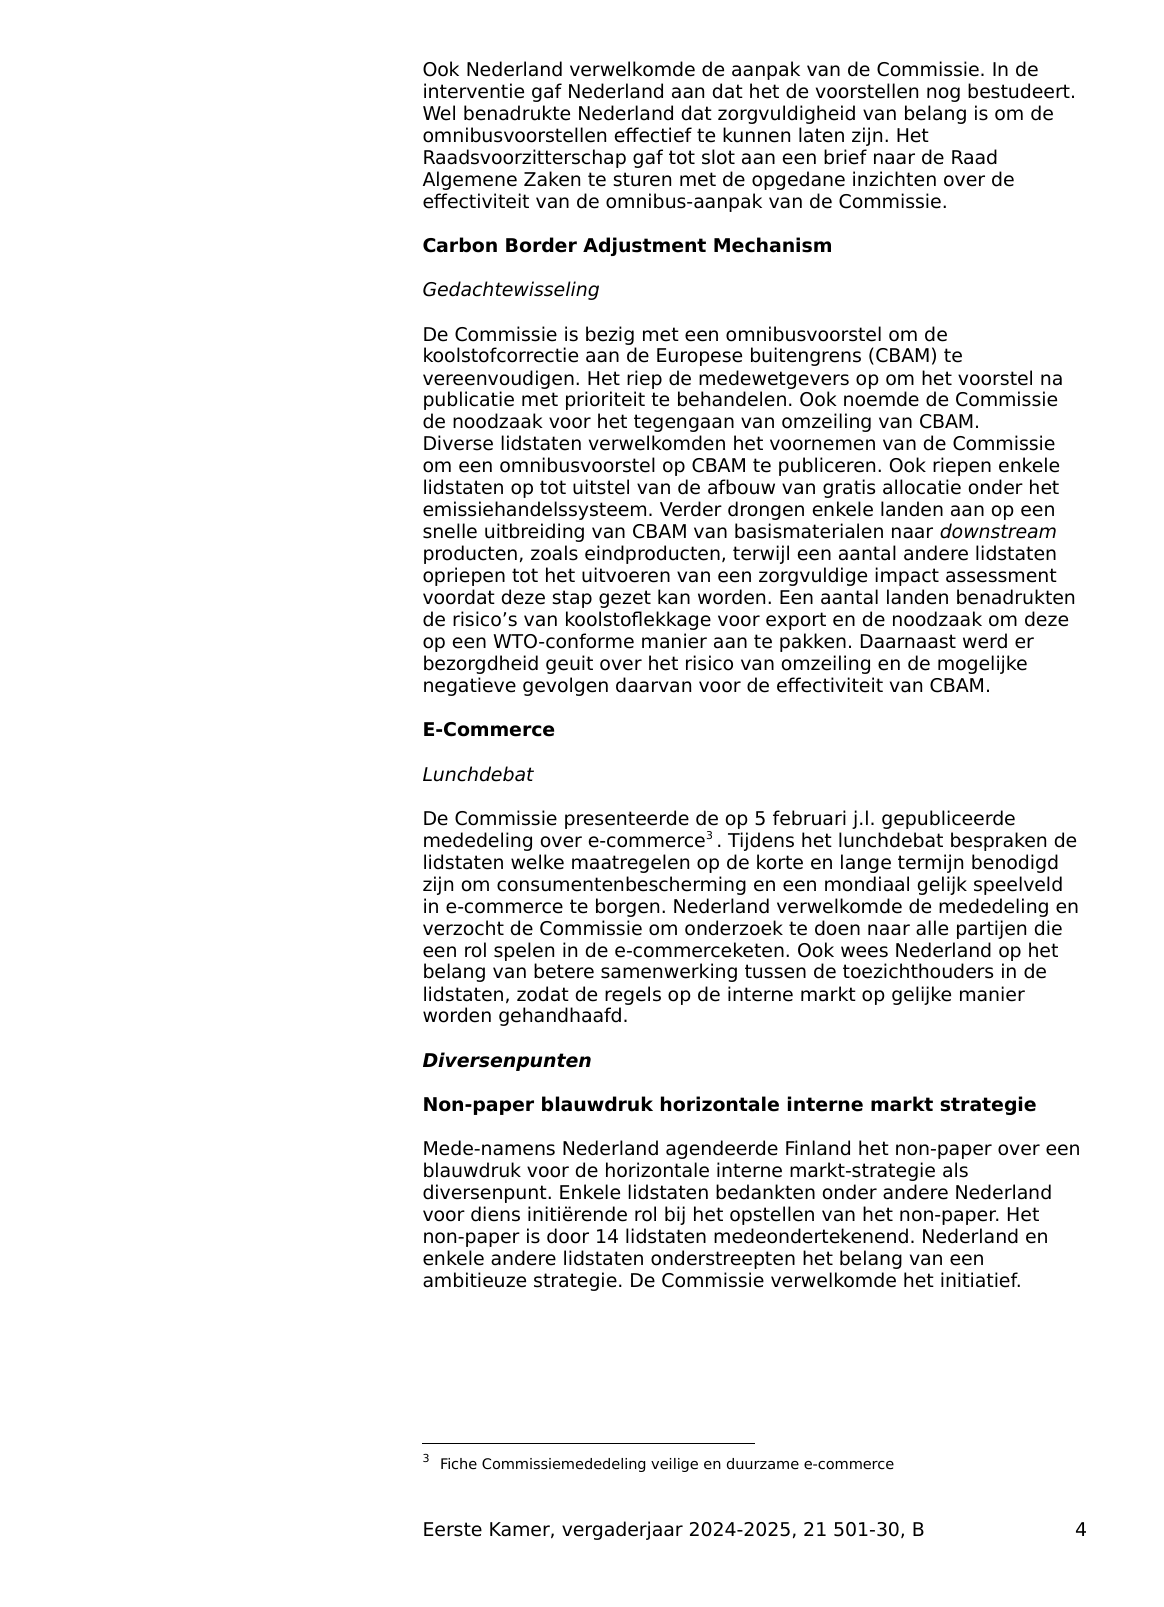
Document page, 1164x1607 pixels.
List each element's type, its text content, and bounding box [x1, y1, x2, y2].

text Mede-namens Nederland agendeerde Finland het non-paper over een blauwdruk voor de horizontale interne markt-strategie als diversenpunt. Enkele lidstaten bedankten onder andere Nederland voor diens initiërende rol bij het opstellen van het non-paper. Het non-paper is door 14 lidstaten medeondertekenend. Nederland en enkele andere lidstaten onderstreepten het belang van een ambitieuze strategie. De Commissie verwelkomde het initiatief. [422, 1138, 1087, 1292]
text Fiche Commissiemededeling veilige en duurzame e-commerce [422, 1452, 1087, 1474]
text De Commissie is bezig met een omnibusvoorstel om de koolstofcorrectie aan de Europese buitengrens (CBAM) te vereenvoudigen. Het riep de medewetgevers op om het voorstel na publicatie met prioriteit te behandelen. Ook noemde de Commissie de noodzaak voor het tegengaan van omzeiling van CBAM. [422, 323, 1087, 433]
subtitle Carbon Border Adjustment Mechanism [422, 235, 1087, 257]
subtitle Lunchdebat [422, 763, 1087, 785]
text Diverse lidstaten verwelkomden het voornemen van de Commissie om een omnibusvoorstel op CBAM te publiceren. Ook riepen enkele lidstaten op tot uitstel van de afbouw van gratis allocatie onder het emissiehandelssysteem. Verder drongen enkele landen aan op een snelle uitbreiding van CBAM van basismaterialen naar downstream producten, zoals eindproducten, terwijl een aantal andere lidstaten opriepen tot het uitvoeren van een zorgvuldige impact assessment voordat deze stap gezet kan worden. Een aantal landen benadrukten de risico’s van koolstoflekkage voor export en de noodzaak om deze op een WTO-conforme manier aan te pakken. Daarnaast werd er bezorgdheid geuit over het risico van omzeiling en de mogelijke negatieve gevolgen daarvan voor de effectiviteit van CBAM. [422, 433, 1087, 697]
text De Commissie presenteerde de op 5 februari j.l. gepubliceerde mededeling over e-commerce. Tijdens het lunchdebat bespraken de lidstaten welke maatregelen op de korte en lange termijn benodigd zijn om consumentenbescherming en een mondiaal gelijk speelveld in e-commerce te borgen. Nederland verwelkomde de mededeling en verzocht de Commissie om onderzoek te doen naar alle partijen die een rol spelen in de e-commerceketen. Ook wees Nederland op het belang van betere samenwerking tussen de toezichthouders in de lidstaten, zodat de regels op de interne markt op gelijke manier worden gehandhaafd. [422, 808, 1087, 1027]
subtitle Gedachtewisseling [422, 279, 1087, 301]
text Ook Nederland verwelkomde de aanpak van de Commissie. In de interventie gaf Nederland aan dat het de voorstellen nog bestudeert. Wel benadrukte Nederland dat zorgvuldigheid van belang is om de omnibusvoorstellen effectief te kunnen laten zijn. Het Raadsvoorzitterschap gaf tot slot aan een brief naar de Raad Algemene Zaken te sturen met de opgedane inzichten over de effectiviteit van de omnibus-aanpak van de Commissie. [422, 59, 1087, 213]
subtitle Non-paper blauwdruk horizontale interne markt strategie [422, 1094, 1087, 1116]
subtitle E-Commerce [422, 719, 1087, 741]
subtitle Diversenpunten [422, 1049, 1087, 1072]
